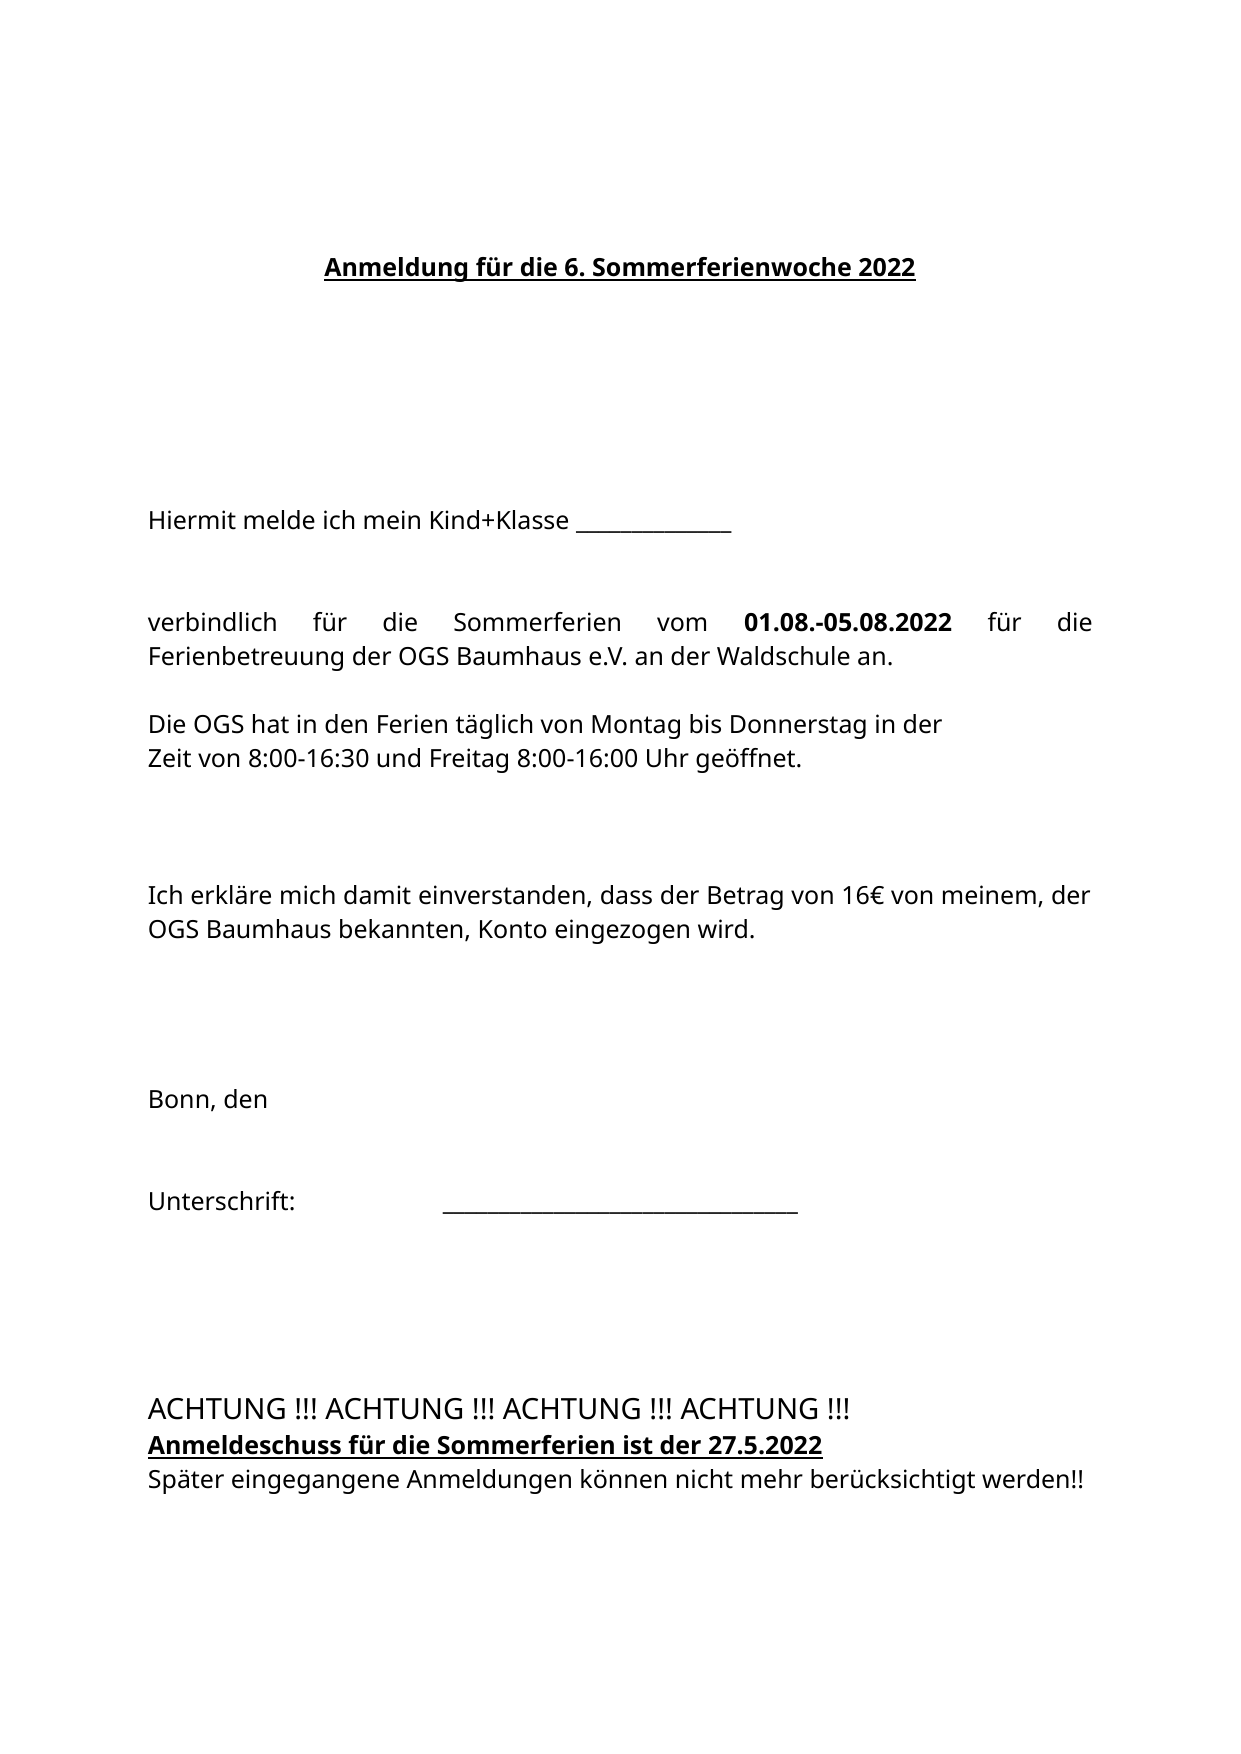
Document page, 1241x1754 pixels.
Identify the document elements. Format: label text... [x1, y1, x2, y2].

text Anmeldung für die 6. Sommerferienwoche 2022 [148, 250, 1093, 284]
text Zeit von 8:00-16:30 und Freitag 8:00-16:00 Uhr geöffnet. [148, 741, 1093, 775]
text Bonn, den [148, 1082, 1093, 1116]
text Hiermit melde ich mein Kind+Klasse ______________ [148, 503, 1093, 537]
text Später eingegangene Anmeldungen können nicht mehr berücksichtigt werden!! [148, 1462, 1093, 1496]
text Unterschrift: ________________________________ [148, 1184, 1093, 1218]
text ACHTUNG !!! ACHTUNG !!! ACHTUNG !!! ACHTUNG !!! [148, 1388, 1093, 1428]
text verbindlich für die Sommerferien vom 01.08.-05.08.2022 für die Ferienbetreuung der OGS Baumhaus e.V. an der Waldschule an. [148, 605, 1093, 673]
text Anmeldeschuss für die Sommerferien ist der 27.5.2022 [148, 1428, 1093, 1462]
text Die OGS hat in den Ferien täglich von Montag bis Donnerstag in der [148, 707, 1093, 741]
text Ich erkläre mich damit einverstanden, dass der Betrag von 16€ von meinem, der OGS Baumhaus bekannten, Konto eingezogen wird. [148, 877, 1093, 945]
